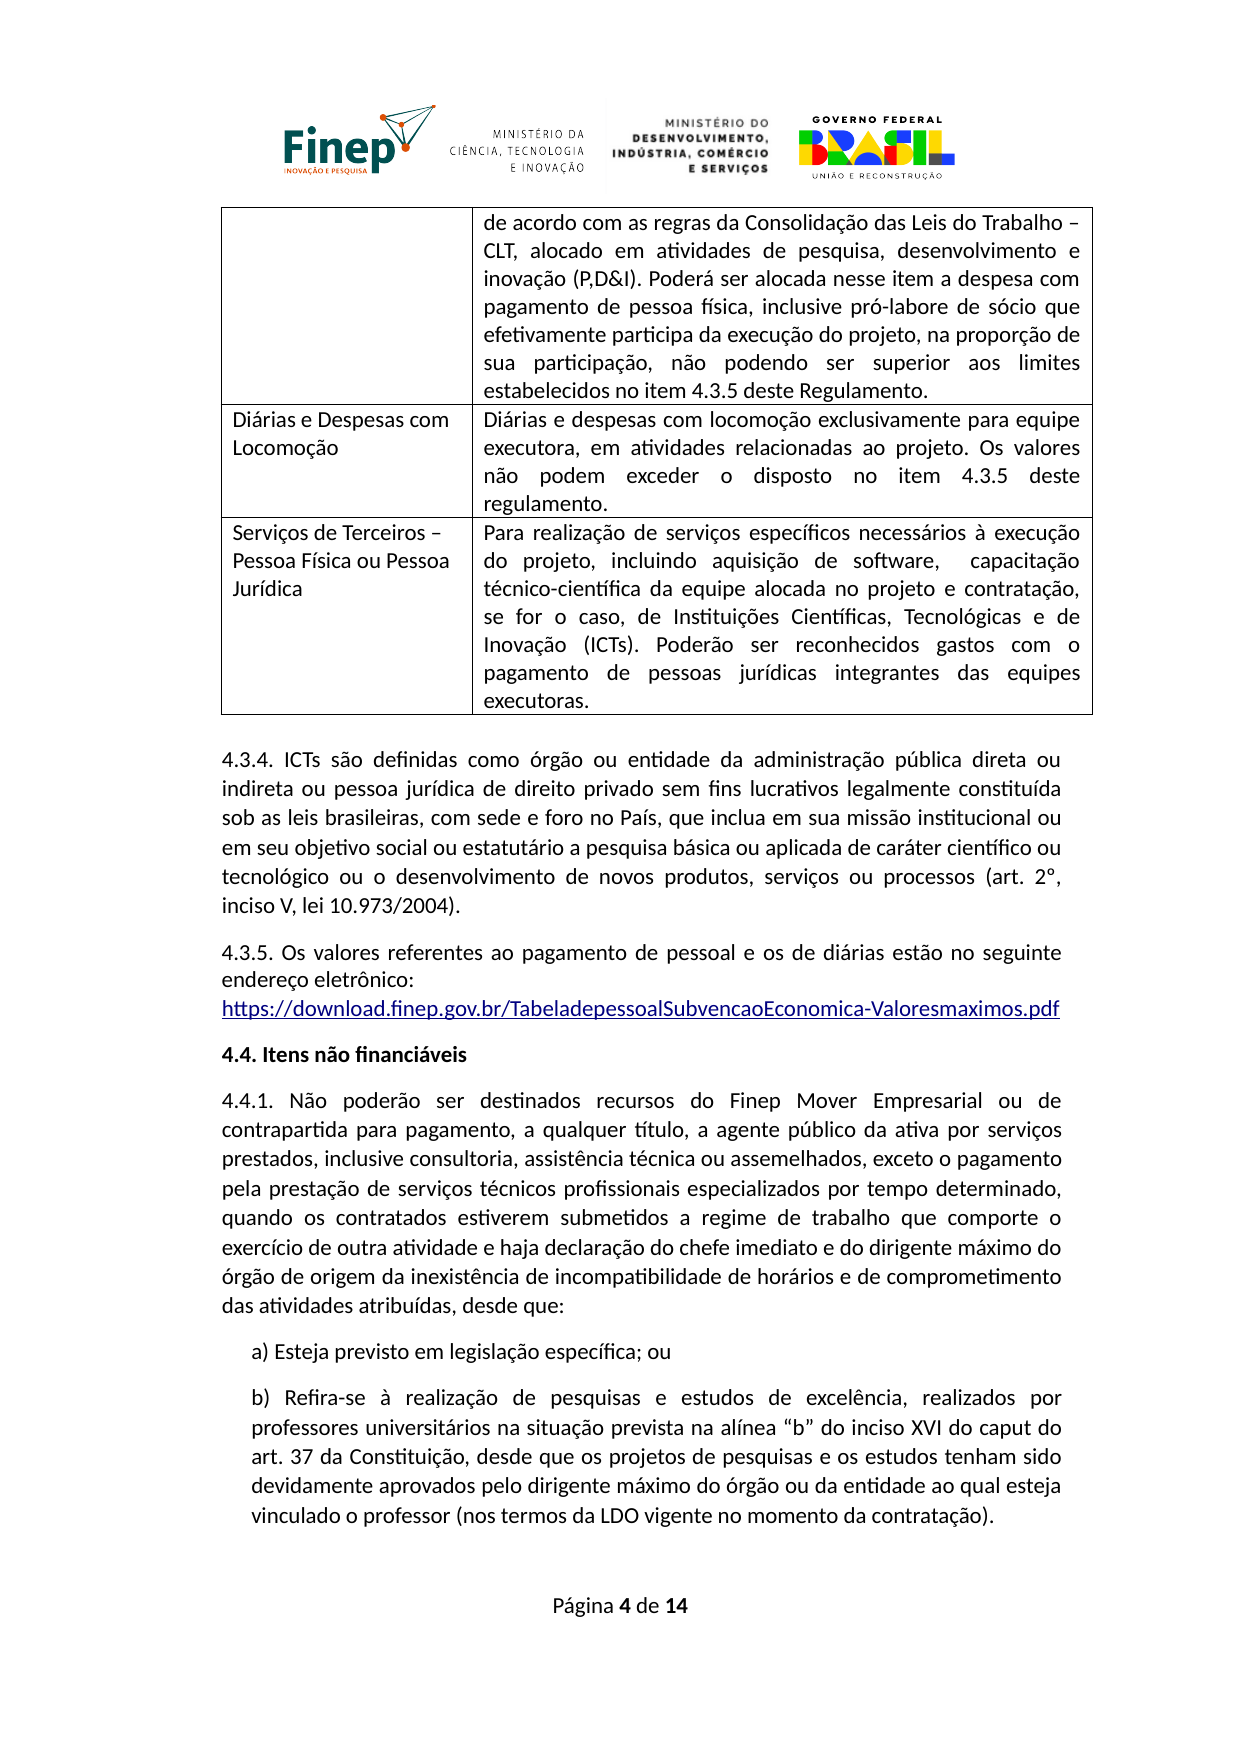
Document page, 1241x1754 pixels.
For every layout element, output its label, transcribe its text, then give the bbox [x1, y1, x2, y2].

table_cell de acordo com as regras da Consolidação das Leis do Trabalho – CLT, alocado em atividades de pesquisa, desenvolvimento e inovação (P,D&I). Poderá ser alocada nesse item a despesa com pagamento de pessoa física, inclusive pró-labore de sócio que efetivamente participa da execução do projeto, na proporção de sua participação, não podendo ser superior aos limites estabelecidos no item 4.3.5 deste Regulamento. [473, 208, 1092, 404]
table_cell Diárias e Despesas com Locomoção [222, 405, 472, 517]
text a) Esteja previsto em legislação específica; ou [251, 1337, 1063, 1365]
table_cell Diárias e despesas com locomoção exclusivamente para equipe executora, em atividades relacionadas ao projeto. Os valores não podem exceder o disposto no item 4.3.5 deste regulamento. [473, 405, 1092, 517]
text b) Refira-se à realização de pesquisas e estudos de excelência, realizados por professores universitários na situação prevista na alínea “b” do inciso XVI do caput do art. 37 da Constituição, desde que os projetos de pesquisas e os estudos tenham sido devidamente aprovados pelo dirigente máximo do órgão ou da entidade ao qual esteja vinculado o professor (nos termos da LDO vigente no momento da contratação). [251, 1383, 1063, 1529]
text 4.4.1. Não poderão ser destinados recursos do Finep Mover Empresarial ou de contrapartida para pagamento, a qualquer título, a agente público da ativa por serviços prestados, inclusive consultoria, assistência técnica ou assemelhados, exceto o pagamento pela prestação de serviços técnicos profissionais especializados por tempo determinado, quando os contratados estiverem submetidos a regime de trabalho que comporte o exercício de outra atividade e haja declaração do chefe imediato e do dirigente máximo do órgão de origem da inexistência de incompatibilidade de horários e de comprometimento das atividades atribuídas, desde que: [222, 1086, 1063, 1319]
table_cell [222, 208, 472, 404]
table_cell Para realização de serviços específicos necessários à execução do projeto, incluindo aquisição de software, capacitação técnico-científica da equipe alocada no projeto e contratação, se for o caso, de Instituições Científicas, Tecnológicas e de Inovação (ICTs). Poderão ser reconhecidos gastos com o pagamento de pessoas jurídicas integrantes das equipes executoras. [473, 518, 1092, 714]
text 4.3.4. ICTs são definidas como órgão ou entidade da administração pública direta ou indireta ou pessoa jurídica de direito privado sem fins lucrativos legalmente constituída sob as leis brasileiras, com sede e foro no País, que inclua em sua missão institucional ou em seu objetivo social ou estatutário a pesquisa básica ou aplicada de caráter científico ou tecnológico ou o desenvolvimento de novos produtos, serviços ou processos (art. 2º, inciso V, lei 10.973/2004). [222, 745, 1063, 919]
text 4.4. Itens não financiáveis [222, 1040, 1063, 1068]
text 4.3.5. Os valores referentes ao pagamento de pessoal e os de diárias estão no seguinte endereço eletrônico: [221, 938, 1063, 994]
table_cell Serviços de Terceiros – Pessoa Física ou Pessoa Jurídica [222, 518, 472, 714]
text https://download.finep.gov.br/TabeladepessoalSubvencaoEconomica-Valoresmaximos.pdf [222, 994, 1063, 1022]
